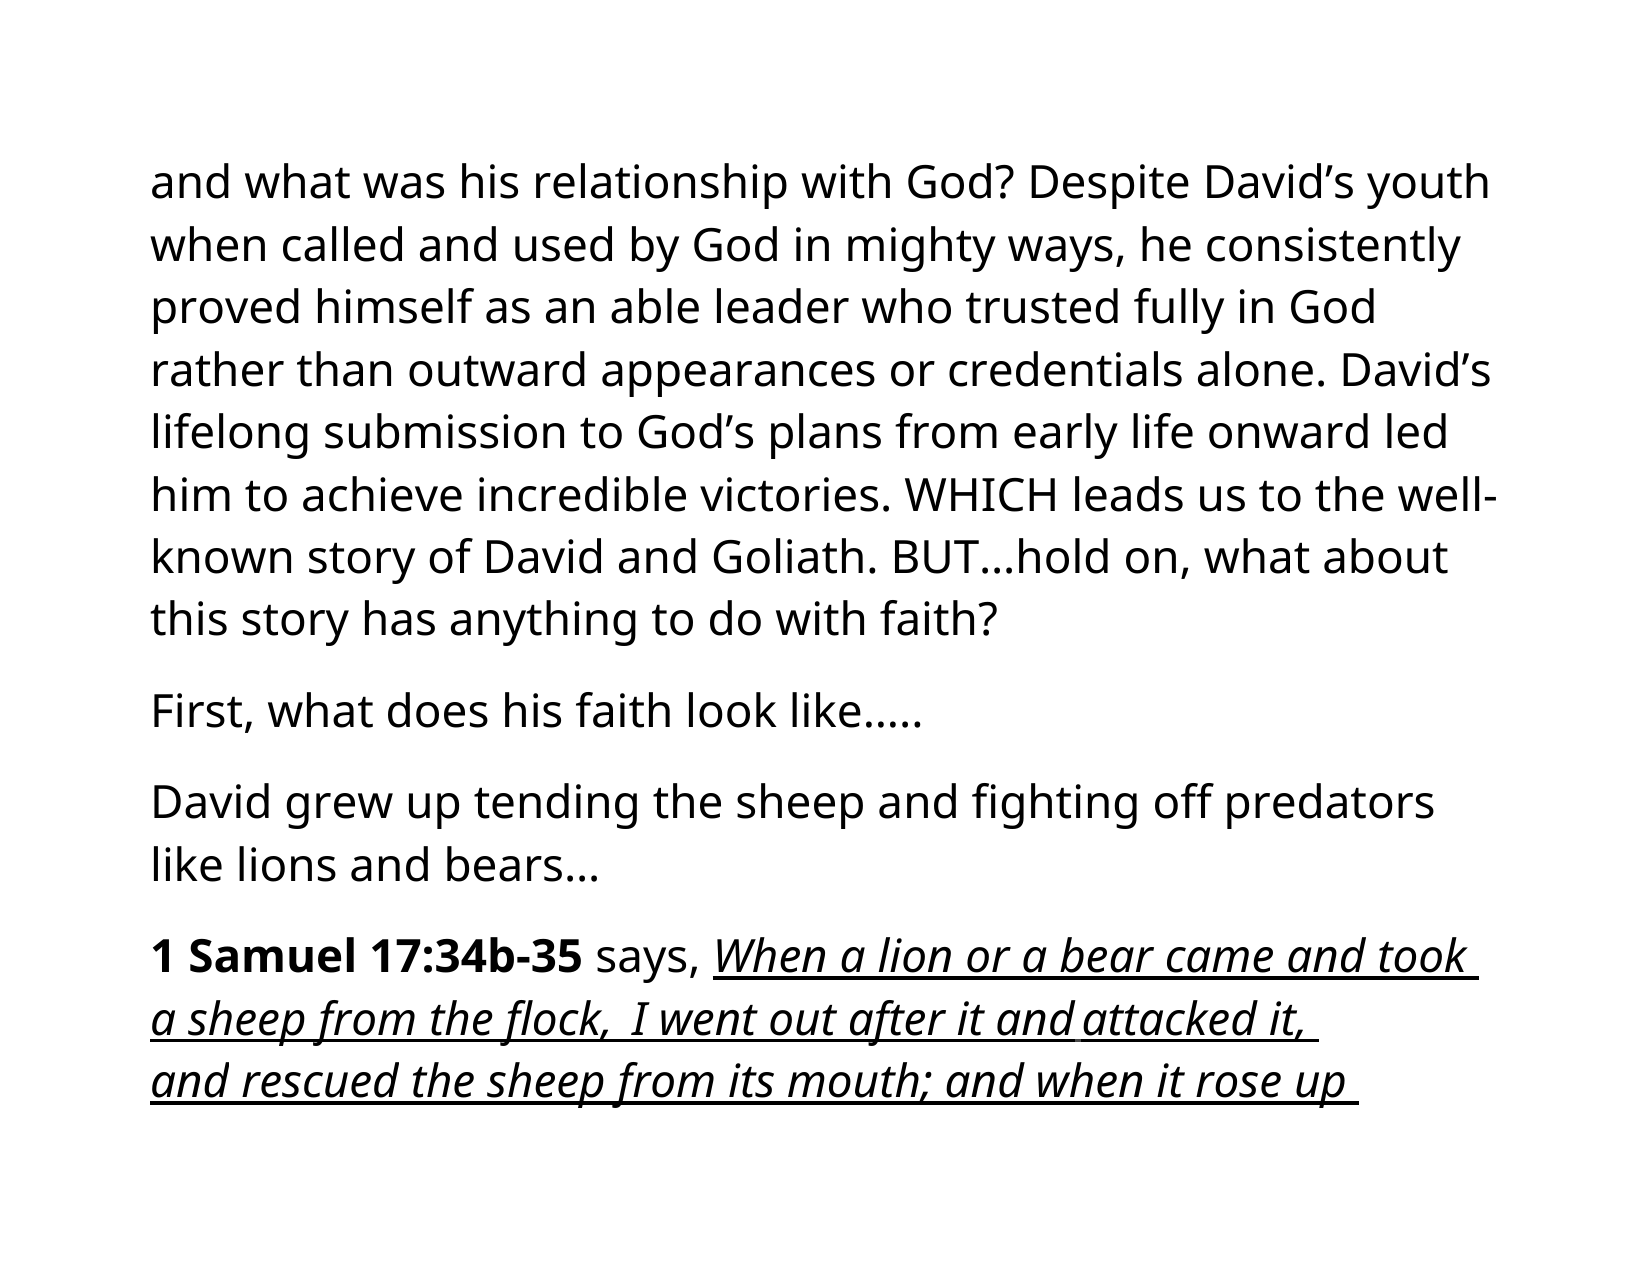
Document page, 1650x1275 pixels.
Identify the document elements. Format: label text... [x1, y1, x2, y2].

text David grew up tending the sheep and fighting off predators like lions and bears… [150, 770, 1500, 895]
text First, what does his faith look like….. [150, 678, 1500, 741]
text and what was his relationship with God? Despite David’s youth when called and used by God in mighty ways, he consistently proved himself as an able leader who trusted fully in God rather than outward appearances or credentials alone. David’s lifelong submission to God’s plans from early life onward led him to achieve incredible victories. WHICH leads us to the well-known story of David and Goliath. BUT…hold on, what about this story has anything to do with faith? [150, 150, 1500, 649]
text 1 Samuel 17:34b-35 says, When a lion or a bear came and took a sheep from the flock, I went out after it and attacked it, and rescued the sheep from its mouth; and when it rose up [150, 924, 1500, 1111]
